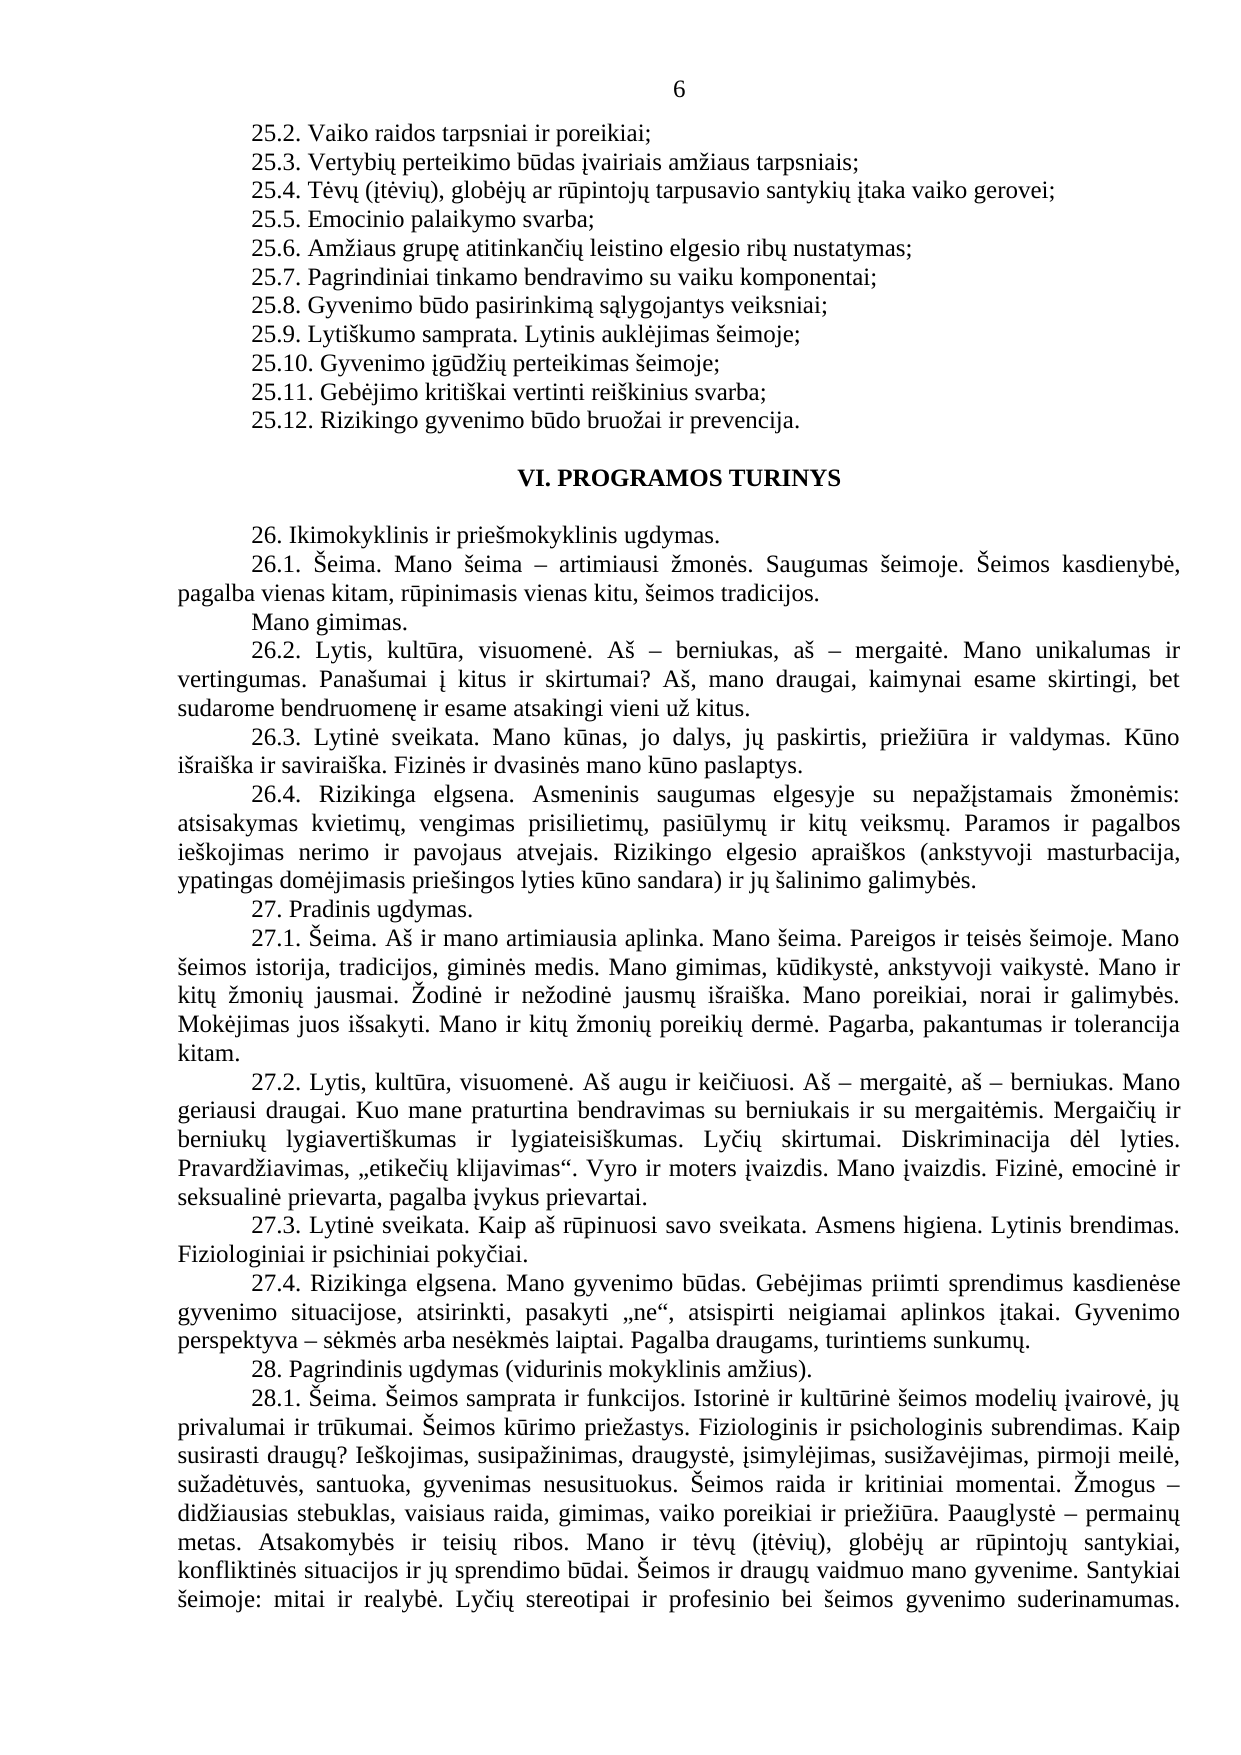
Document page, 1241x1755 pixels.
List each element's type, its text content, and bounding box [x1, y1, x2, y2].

text 28. Pagrindinis ugdymas (vidurinis mokyklinis amžius). [177, 1354, 1181, 1383]
text 26.4. Rizikinga elgsena. Asmeninis saugumas elgesyje su nepažįstamais žmonėmis: atsisakymas kvietimų, vengimas prisilietimų, pasiūlymų ir kitų veiksmų. Paramos ir pagalbos ieškojimas nerimo ir pavojaus atvejais. Rizikingo elgesio apraiškos (ankstyvoji masturbacija, ypatingas domėjimasis priešingos lyties kūno sandara) ir jų šalinimo galimybės. [177, 779, 1181, 894]
text 27. Pradinis ugdymas. [177, 894, 1181, 923]
text 25.4. Tėvų (įtėvių), globėjų ar rūpintojų tarpusavio santykių įtaka vaiko gerovei; [177, 176, 1181, 204]
text 25.3. Vertybių perteikimo būdas įvairiais amžiaus tarpsniais; [177, 147, 1181, 176]
text 25.7. Pagrindiniai tinkamo bendravimo su vaiku komponentai; [177, 262, 1181, 291]
text 25.6. Amžiaus grupę atitinkančių leistino elgesio ribų nustatymas; [177, 233, 1181, 262]
text 25.2. Vaiko raidos tarpsniai ir poreikiai; [177, 118, 1181, 147]
text 27.3. Lytinė sveikata. Kaip aš rūpinuosi savo sveikata. Asmens higiena. Lytinis brendimas. Fiziologiniai ir psichiniai pokyčiai. [177, 1211, 1181, 1268]
text 26.3. Lytinė sveikata. Mano kūnas, jo dalys, jų paskirtis, priežiūra ir valdymas. Kūno išraiška ir saviraiška. Fizinės ir dvasinės mano kūno paslaptys. [177, 722, 1181, 779]
text 28.1. Šeima. Šeimos samprata ir funkcijos. Istorinė ir kultūrinė šeimos modelių įvairovė, jų privalumai ir trūkumai. Šeimos kūrimo priežastys. Fiziologinis ir psichologinis subrendimas. Kaip susirasti draugų? Ieškojimas, susipažinimas, draugystė, įsimylėjimas, susižavėjimas, pirmoji meilė, sužadėtuvės, santuoka, gyvenimas nesusituokus. Šeimos raida ir kritiniai momentai. Žmogus – didžiausias stebuklas, vaisiaus raida, gimimas, vaiko poreikiai ir priežiūra. Paauglystė – permainų metas. Atsakomybės ir teisių ribos. Mano ir tėvų (įtėvių), globėjų ar rūpintojų santykiai, konfliktinės situacijos ir jų sprendimo būdai. Šeimos ir draugų vaidmuo mano gyvenime. Santykiai šeimoje: mitai ir realybė. Lyčių stereotipai ir profesinio bei šeimos gyvenimo suderinamumas. [177, 1383, 1181, 1613]
text 26. Ikimokyklinis ir priešmokyklinis ugdymas. [177, 521, 1181, 549]
text 25.5. Emocinio palaikymo svarba; [177, 204, 1181, 233]
text 25.10. Gyvenimo įgūdžių perteikimas šeimoje; [177, 348, 1181, 377]
text Mano gimimas. [177, 607, 1181, 636]
text 27.2. Lytis, kultūra, visuomenė. Aš augu ir keičiuosi. Aš – mergaitė, aš – berniukas. Mano geriausi draugai. Kuo mane praturtina bendravimas su berniukais ir su mergaitėmis. Mergaičių ir berniukų lygiavertiškumas ir lygiateisiškumas. Lyčių skirtumai. Diskriminacija dėl lyties. Pravardžiavimas, „etikečių klijavimas“. Vyro ir moters įvaizdis. Mano įvaizdis. Fizinė, emocinė ir seksualinė prievarta, pagalba įvykus prievartai. [177, 1067, 1181, 1211]
text 26.2. Lytis, kultūra, visuomenė. Aš – berniukas, aš – mergaitė. Mano unikalumas ir vertingumas. Panašumai į kitus ir skirtumai? Aš, mano draugai, kaimynai esame skirtingi, bet sudarome bendruomenę ir esame atsakingi vieni už kitus. [177, 636, 1181, 722]
text 27.4. Rizikinga elgsena. Mano gyvenimo būdas. Gebėjimas priimti sprendimus kasdienėse gyvenimo situacijose, atsirinkti, pasakyti „ne“, atsispirti neigiamai aplinkos įtakai. Gyvenimo perspektyva – sėkmės arba nesėkmės laiptai. Pagalba draugams, turintiems sunkumų. [177, 1268, 1181, 1354]
text 25.8. Gyvenimo būdo pasirinkimą sąlygojantys veiksniai; [177, 291, 1181, 319]
text 25.12. Rizikingo gyvenimo būdo bruožai ir prevencija. [177, 406, 1181, 434]
text 25.9. Lytiškumo samprata. Lytinis auklėjimas šeimoje; [177, 319, 1181, 348]
text 25.11. Gebėjimo kritiškai vertinti reiškinius svarba; [177, 377, 1181, 406]
text 27.1. Šeima. Aš ir mano artimiausia aplinka. Mano šeima. Pareigos ir teisės šeimoje. Mano šeimos istorija, tradicijos, giminės medis. Mano gimimas, kūdikystė, ankstyvoji vaikystė. Mano ir kitų žmonių jausmai. Žodinė ir nežodinė jausmų išraiška. Mano poreikiai, norai ir galimybės. Mokėjimas juos išsakyti. Mano ir kitų žmonių poreikių dermė. Pagarba, pakantumas ir tolerancija kitam. [177, 923, 1181, 1067]
text VI. PROGRAMOS TURINYS [177, 463, 1181, 492]
text 26.1. Šeima. Mano šeima – artimiausi žmonės. Saugumas šeimoje. Šeimos kasdienybė, pagalba vienas kitam, rūpinimasis vienas kitu, šeimos tradicijos. [177, 549, 1181, 607]
